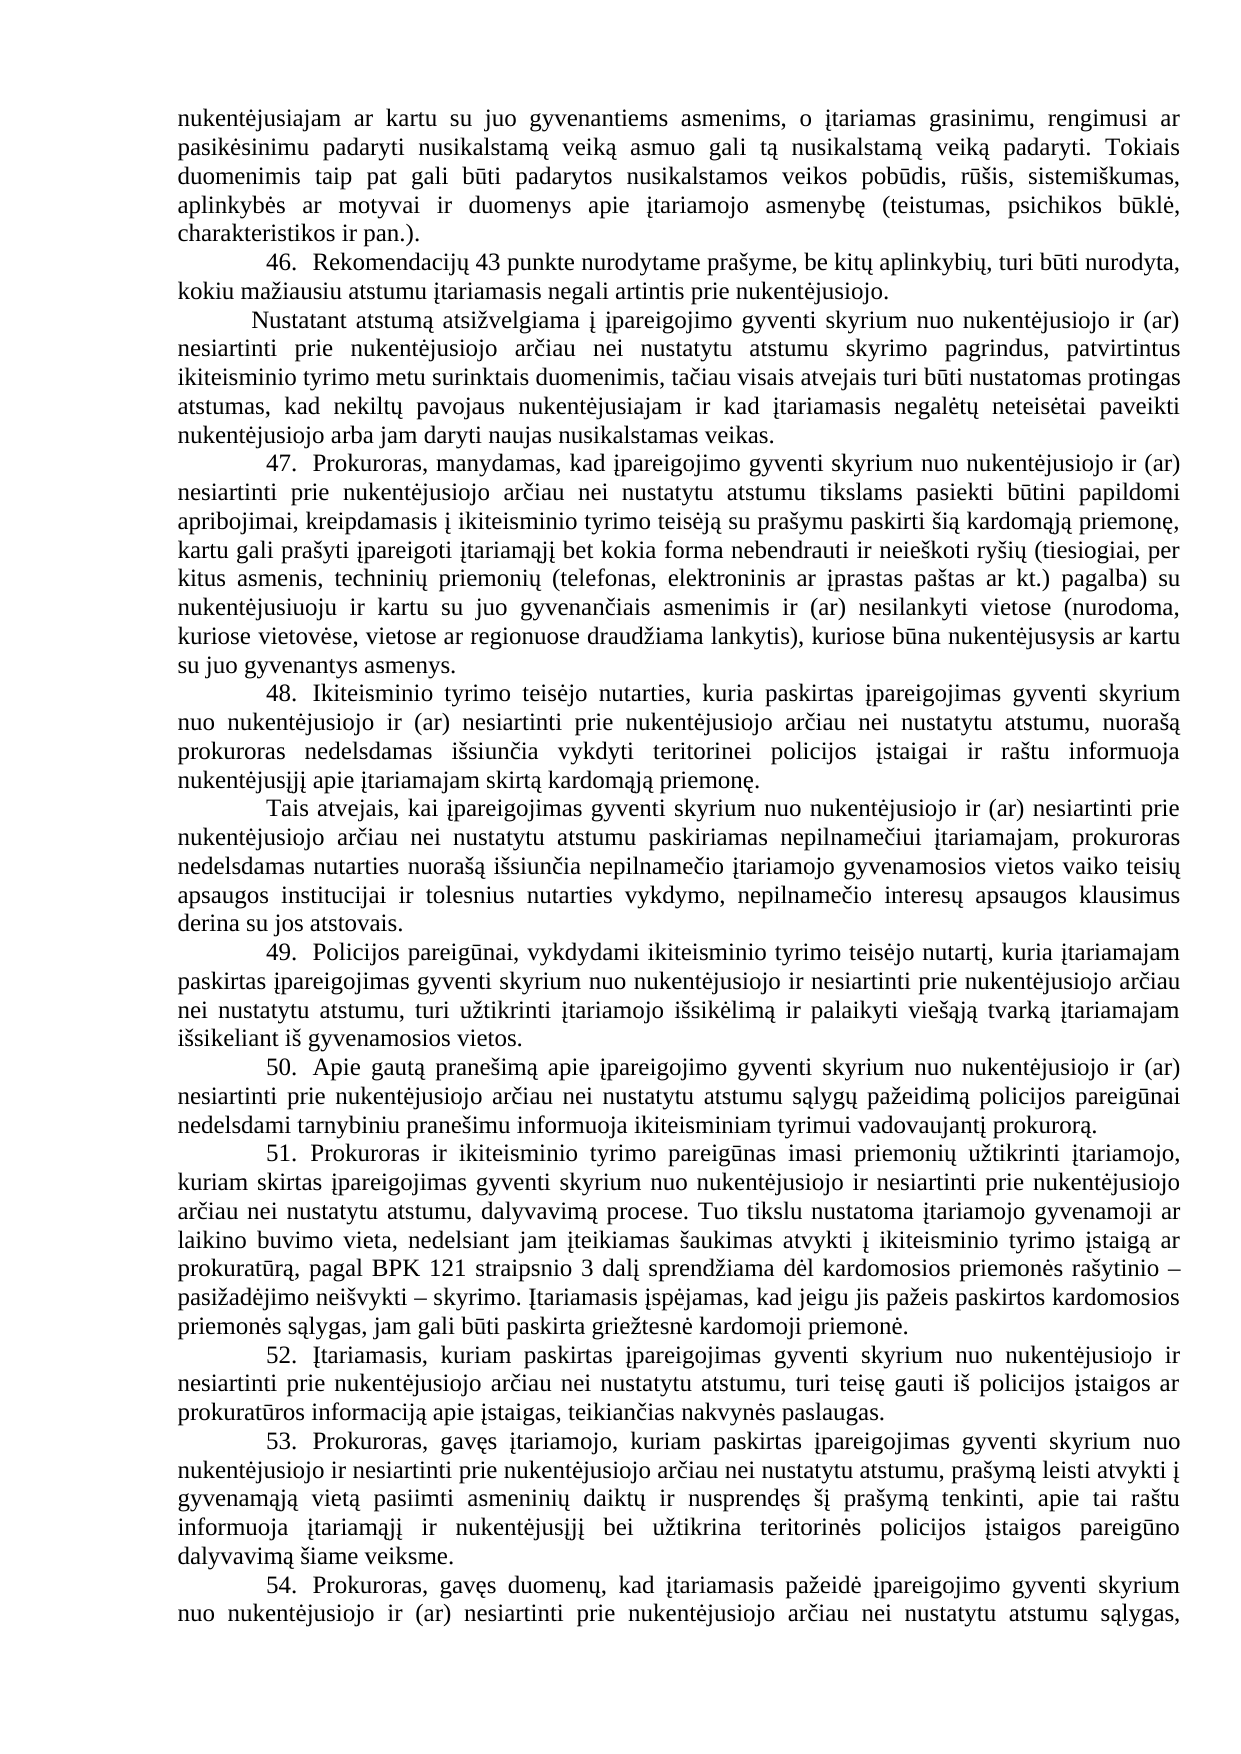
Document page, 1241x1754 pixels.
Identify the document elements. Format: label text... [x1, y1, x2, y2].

text 54. Prokuroras, gavęs duomenų, kad įtariamasis pažeidė įpareigojimo gyventi skyrium nuo nukentėjusiojo ir (ar) nesiartinti prie nukentėjusiojo arčiau nei nustatytu atstumu sąlygas, [177, 1570, 1181, 1627]
text 46. Rekomendacijų 43 punkte nurodytame prašyme, be kitų aplinkybių, turi būti nurodyta, kokiu mažiausiu atstumu įtariamasis negali artintis prie nukentėjusiojo. [177, 247, 1181, 305]
text 51. Prokuroras ir ikiteisminio tyrimo pareigūnas imasi priemonių užtikrinti įtariamojo, kuriam skirtas įpareigojimas gyventi skyrium nuo nukentėjusiojo ir nesiartinti prie nukentėjusiojo arčiau nei nustatytu atstumu, dalyvavimą procese. Tuo tikslu nustatoma įtariamojo gyvenamoji ar laikino buvimo vieta, nedelsiant jam įteikiamas šaukimas atvykti į ikiteisminio tyrimo įstaigą ar prokuratūrą, pagal BPK 121 straipsnio 3 dalį sprendžiama dėl kardomosios priemonės rašytinio – pasižadėjimo neišvykti – skyrimo. Įtariamasis įspėjamas, kad jeigu jis pažeis paskirtos kardomosios priemonės sąlygas, jam gali būti paskirta griežtesnė kardomoji priemonė. [177, 1138, 1181, 1340]
text 49. Policijos pareigūnai, vykdydami ikiteisminio tyrimo teisėjo nutartį, kuria įtariamajam paskirtas įpareigojimas gyventi skyrium nuo nukentėjusiojo ir nesiartinti prie nukentėjusiojo arčiau nei nustatytu atstumu, turi užtikrinti įtariamojo išsikėlimą ir palaikyti viešąją tvarką įtariamajam išsikeliant iš gyvenamosios vietos. [177, 937, 1181, 1052]
text Tais atvejais, kai įpareigojimas gyventi skyrium nuo nukentėjusiojo ir (ar) nesiartinti prie nukentėjusiojo arčiau nei nustatytu atstumu paskiriamas nepilnamečiui įtariamajam, prokuroras nedelsdamas nutarties nuorašą išsiunčia nepilnamečio įtariamojo gyvenamosios vietos vaiko teisių apsaugos institucijai ir tolesnius nutarties vykdymo, nepilnamečio interesų apsaugos klausimus derina su jos atstovais. [177, 793, 1181, 937]
text 47. Prokuroras, manydamas, kad įpareigojimo gyventi skyrium nuo nukentėjusiojo ir (ar) nesiartinti prie nukentėjusiojo arčiau nei nustatytu atstumu tikslams pasiekti būtini papildomi apribojimai, kreipdamasis į ikiteisminio tyrimo teisėją su prašymu paskirti šią kardomąją priemonę, kartu gali prašyti įpareigoti įtariamąjį bet kokia forma nebendrauti ir neieškoti ryšių (tiesiogiai, per kitus asmenis, techninių priemonių (telefonas, elektroninis ar įprastas paštas ar kt.) pagalba) su nukentėjusiuoju ir kartu su juo gyvenančiais asmenimis ir (ar) nesilankyti vietose (nurodoma, kuriose vietovėse, vietose ar regionuose draudžiama lankytis), kuriose būna nukentėjusysis ar kartu su juo gyvenantys asmenys. [177, 448, 1181, 678]
text 50. Apie gautą pranešimą apie įpareigojimo gyventi skyrium nuo nukentėjusiojo ir (ar) nesiartinti prie nukentėjusiojo arčiau nei nustatytu atstumu sąlygų pažeidimą policijos pareigūnai nedelsdami tarnybiniu pranešimu informuoja ikiteisminiam tyrimui vadovaujantį prokurorą. [177, 1052, 1181, 1138]
text 53. Prokuroras, gavęs įtariamojo, kuriam paskirtas įpareigojimas gyventi skyrium nuo nukentėjusiojo ir nesiartinti prie nukentėjusiojo arčiau nei nustatytu atstumu, prašymą leisti atvykti į gyvenamąją vietą pasiimti asmeninių daiktų ir nusprendęs šį prašymą tenkinti, apie tai raštu informuoja įtariamąjį ir nukentėjusįjį bei užtikrina teritorinės policijos įstaigos pareigūno dalyvavimą šiame veiksme. [177, 1426, 1181, 1570]
text nukentėjusiajam ar kartu su juo gyvenantiems asmenims, o įtariamas grasinimu, rengimusi ar pasikėsinimu padaryti nusikalstamą veiką asmuo gali tą nusikalstamą veiką padaryti. Tokiais duomenimis taip pat gali būti padarytos nusikalstamos veikos pobūdis, rūšis, sistemiškumas, aplinkybės ar motyvai ir duomenys apie įtariamojo asmenybę (teistumas, psichikos būklė, charakteristikos ir pan.). [177, 103, 1181, 247]
text Nustatant atstumą atsižvelgiama į įpareigojimo gyventi skyrium nuo nukentėjusiojo ir (ar) nesiartinti prie nukentėjusiojo arčiau nei nustatytu atstumu skyrimo pagrindus, patvirtintus ikiteisminio tyrimo metu surinktais duomenimis, tačiau visais atvejais turi būti nustatomas protingas atstumas, kad nekiltų pavojaus nukentėjusiajam ir kad įtariamasis negalėtų neteisėtai paveikti nukentėjusiojo arba jam daryti naujas nusikalstamas veikas. [177, 305, 1181, 448]
text 48. Ikiteisminio tyrimo teisėjo nutarties, kuria paskirtas įpareigojimas gyventi skyrium nuo nukentėjusiojo ir (ar) nesiartinti prie nukentėjusiojo arčiau nei nustatytu atstumu, nuorašą prokuroras nedelsdamas išsiunčia vykdyti teritorinei policijos įstaigai ir raštu informuoja nukentėjusįjį apie įtariamajam skirtą kardomąją priemonę. [177, 678, 1181, 793]
text 52. Įtariamasis, kuriam paskirtas įpareigojimas gyventi skyrium nuo nukentėjusiojo ir nesiartinti prie nukentėjusiojo arčiau nei nustatytu atstumu, turi teisę gauti iš policijos įstaigos ar prokuratūros informaciją apie įstaigas, teikiančias nakvynės paslaugas. [177, 1340, 1181, 1426]
